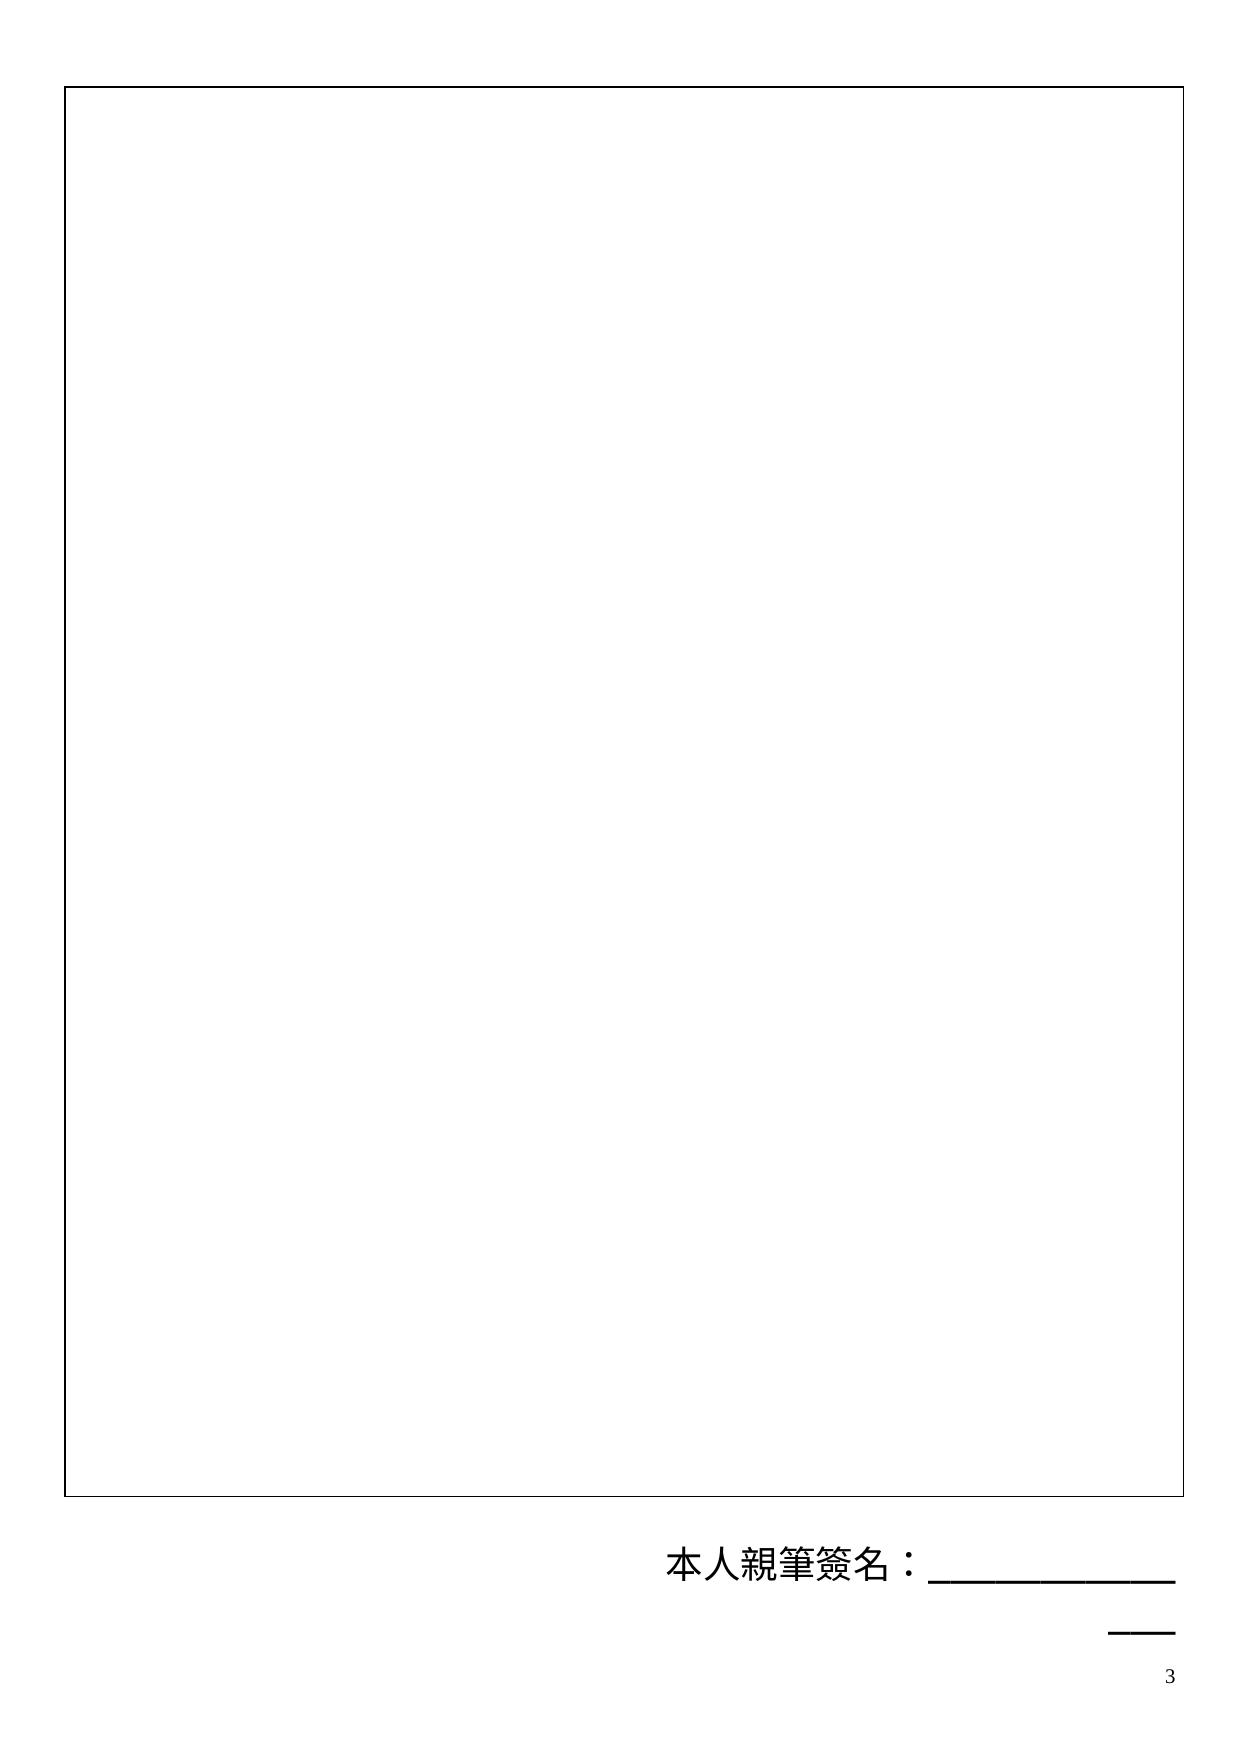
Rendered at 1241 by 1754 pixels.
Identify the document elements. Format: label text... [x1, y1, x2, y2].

text 本人親筆簽名：______________ [65, 1534, 1175, 1640]
table_cell [66, 88, 1183, 1496]
